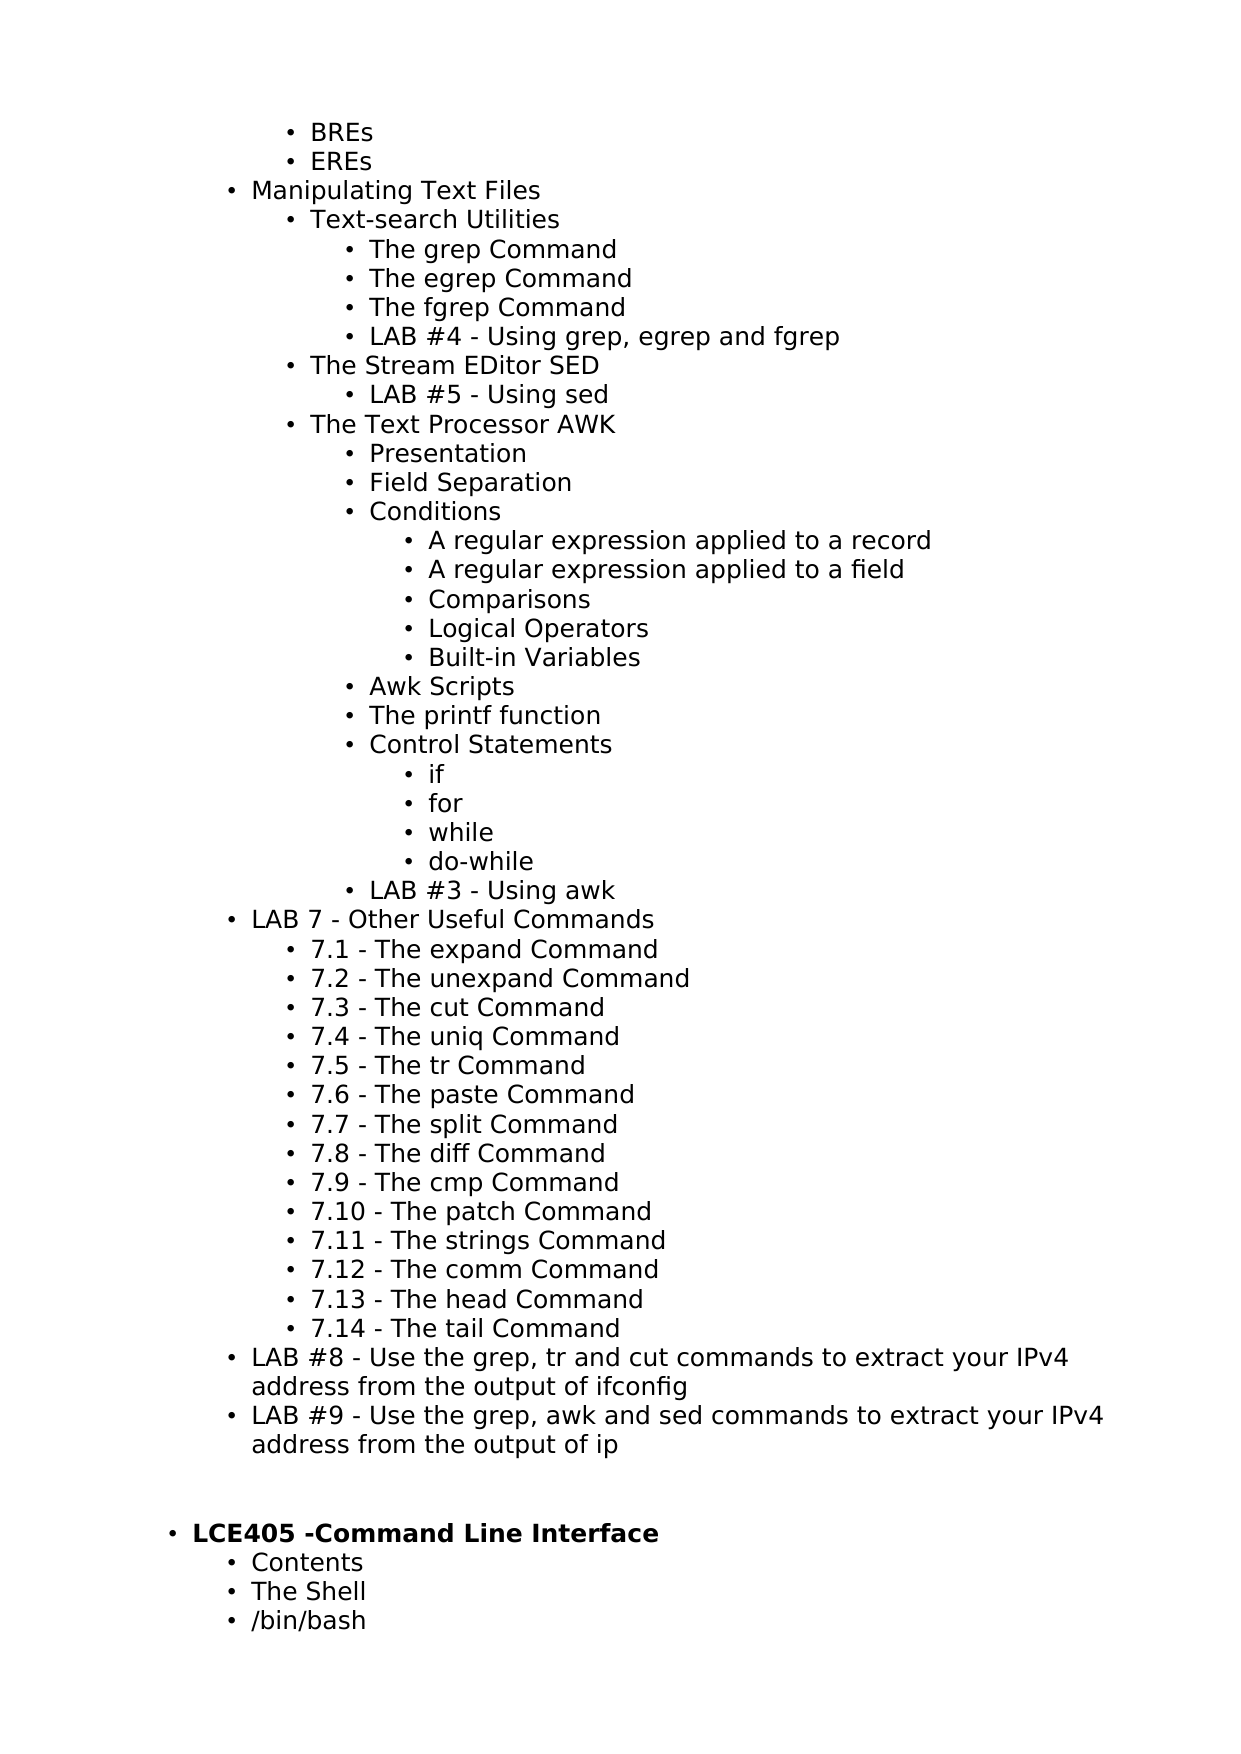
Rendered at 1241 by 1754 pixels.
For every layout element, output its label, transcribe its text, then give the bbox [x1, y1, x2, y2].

list Control Statements [354, 731, 1122, 760]
list 7.14 - The tail Command [295, 1314, 1122, 1343]
list LCE405 -Command Line Interface [177, 1519, 1122, 1548]
list A regular expression applied to a record [413, 526, 1122, 556]
list 7.1 - The expand Command [295, 935, 1122, 964]
list Logical Operators [413, 614, 1122, 643]
list A regular expression applied to a field [413, 556, 1122, 585]
list LAB #5 - Using sed [354, 381, 1122, 410]
list Comparisons [413, 585, 1122, 614]
list Presentation [354, 439, 1122, 468]
list 7.6 - The paste Command [295, 1081, 1122, 1110]
list if [413, 760, 1122, 789]
list Conditions [354, 497, 1122, 526]
list LAB #4 - Using grep, egrep and fgrep [354, 322, 1122, 351]
list The Text Processor AWK [295, 410, 1122, 439]
list 7.2 - The unexpand Command [295, 964, 1122, 993]
list The Stream EDitor SED [295, 351, 1122, 381]
list for [413, 789, 1122, 818]
list 7.10 - The patch Command [295, 1197, 1122, 1226]
list The printf function [354, 701, 1122, 731]
list 7.12 - The comm Command [295, 1256, 1122, 1285]
list 7.13 - The head Command [295, 1285, 1122, 1314]
list 7.5 - The tr Command [295, 1051, 1122, 1081]
list LAB #3 - Using awk [354, 876, 1122, 906]
list 7.8 - The diff Command [295, 1139, 1122, 1168]
list Awk Scripts [354, 672, 1122, 701]
list LAB 7 - Other Useful Commands [236, 906, 1122, 935]
list LAB #9 - Use the grep, awk and sed commands to extract your IPv4 address from the output of ip [236, 1401, 1122, 1460]
list Field Separation [354, 468, 1122, 497]
list EREs [295, 147, 1122, 176]
list 7.9 - The cmp Command [295, 1168, 1122, 1197]
list The fgrep Command [354, 293, 1122, 322]
list Manipulating Text Files [236, 176, 1122, 206]
list The grep Command [354, 235, 1122, 264]
list LAB #8 - Use the grep, tr and cut commands to extract your IPv4 address from the output of ifconfig [236, 1343, 1122, 1401]
list Text-search Utilities [295, 206, 1122, 235]
list /bin/bash [236, 1606, 1122, 1635]
list BREs [295, 118, 1122, 147]
list Built-in Variables [413, 643, 1122, 672]
list Contents [236, 1548, 1122, 1577]
list 7.3 - The cut Command [295, 993, 1122, 1022]
list The egrep Command [354, 264, 1122, 293]
list The Shell [236, 1577, 1122, 1606]
list 7.4 - The uniq Command [295, 1022, 1122, 1051]
list do-while [413, 847, 1122, 876]
list 7.7 - The split Command [295, 1110, 1122, 1139]
list while [413, 818, 1122, 847]
list 7.11 - The strings Command [295, 1226, 1122, 1256]
